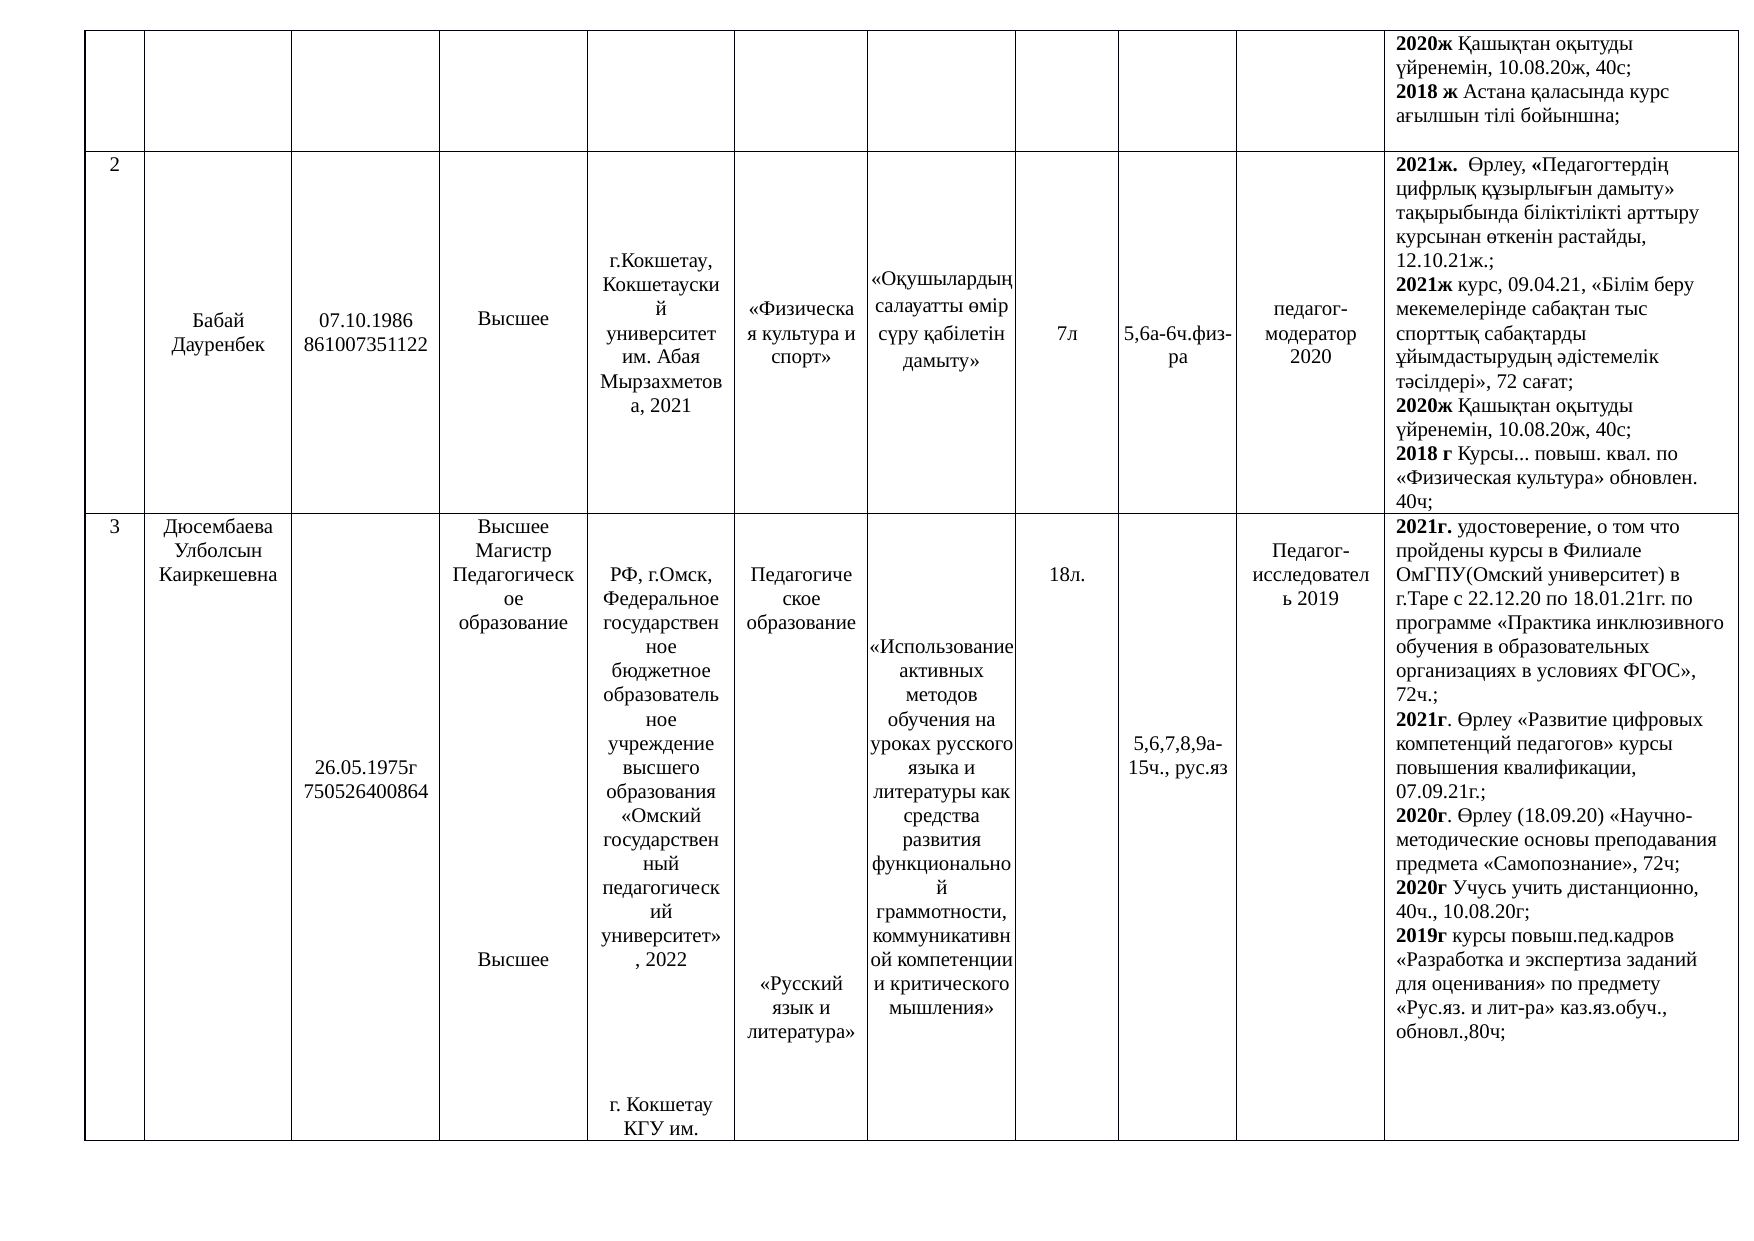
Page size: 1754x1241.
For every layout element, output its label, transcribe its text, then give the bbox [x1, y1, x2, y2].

table_cell [1237, 31, 1384, 151]
table_cell [86, 31, 144, 151]
table_cell [735, 31, 867, 151]
table_cell Педагогическое образование «Русский язык и литература» [735, 514, 867, 1139]
table_cell [588, 31, 734, 151]
table_cell 2 [86, 152, 144, 513]
table_cell 26.05.1975г 750526400864 [292, 514, 439, 1139]
table_cell «Физическая культура и спорт» [735, 152, 867, 513]
table_cell Высшее [440, 152, 587, 513]
table_cell Педагог- исследователь 2019 [1237, 514, 1384, 1139]
table_cell [1119, 31, 1236, 151]
table_cell «Использование активных методов обучения на уроках русского языка и литературы как средства развития функциональной граммотности, коммуникативной компетенции и критического мышления» [868, 514, 1015, 1139]
table_cell РФ, г.Омск, Федеральное государственное бюджетное образовательное учреждение высшего образования «Омский государственный педагогический университет», 2022 г. Кокшетау КГУ им. [588, 514, 734, 1139]
table_cell 2021г. удостоверение, о том что пройдены курсы в Филиале ОмГПУ(Омский университет) в г.Таре с 22.12.20 по 18.01.21гг. по программе «Практика инклюзивного обучения в образовательных организациях в условиях ФГОС», 72ч.; 2021г. Өрлеу «Развитие цифровых компетенций педагогов» курсы повышения квалификации, 07.09.21г.; 2020г. Өрлеу (18.09.20) «Научно- методические основы преподавания предмета «Самопознание», 72ч; 2020г Учусь учить дистанционно, 40ч., 10.08.20г; 2019г курсы повыш.пед.кадров «Разработка и экспертиза заданий для оценивания» по предмету «Рус.яз. и лит-ра» каз.яз.обуч., обновл.,80ч; [1385, 514, 1738, 1139]
table_cell 18л. [1016, 514, 1118, 1139]
table_cell педагог-модератор 2020 [1237, 152, 1384, 513]
table_cell 2021ж. Өрлеу, «Педагогтердің цифрлық құзырлығын дамыту» тақырыбында біліктілікті арттыру курсынан өткенін растайды, 12.10.21ж.; 2021ж курс, 09.04.21, «Білім беру мекемелерінде сабақтан тыс спорттық сабақтарды ұйымдастырудың әдістемелік тәсілдері», 72 сағат; 2020ж Қашықтан оқытуды үйренемін, 10.08.20ж, 40с; 2018 г Курсы... повыш. квал. по «Физическая культура» обновлен. 40ч; [1385, 152, 1738, 513]
table_cell [1016, 31, 1118, 151]
table_cell Высшее Магистр Педагогическое образование Высшее [440, 514, 587, 1139]
table_cell г.Кокшетау, Кокшетауский университет им. Абая Мырзахметова, 2021 [588, 152, 734, 513]
table_cell [292, 31, 439, 151]
table_cell Дюсембаева Улболсын Каиркешевна [145, 514, 291, 1139]
table_cell 2020ж Қашықтан оқытуды үйренемін, 10.08.20ж, 40с; 2018 ж Астана қаласында курс ағылшын тілі бойыншна; [1385, 31, 1738, 151]
table_cell [145, 31, 291, 151]
table_cell 5,6а-6ч.физ-ра [1119, 152, 1236, 513]
table_cell 5,6,7,8,9а-15ч., рус.яз [1119, 514, 1236, 1139]
table_cell [868, 31, 1015, 151]
table_cell [440, 31, 587, 151]
table_cell 07.10.1986 861007351122 [292, 152, 439, 513]
table_cell Бабай Дауренбек [145, 152, 291, 513]
table_cell 3 [86, 514, 144, 1139]
table_cell «Оқушылардың салауатты өмір сүру қабілетін дамыту» [868, 152, 1015, 513]
table_cell 7л [1016, 152, 1118, 513]
